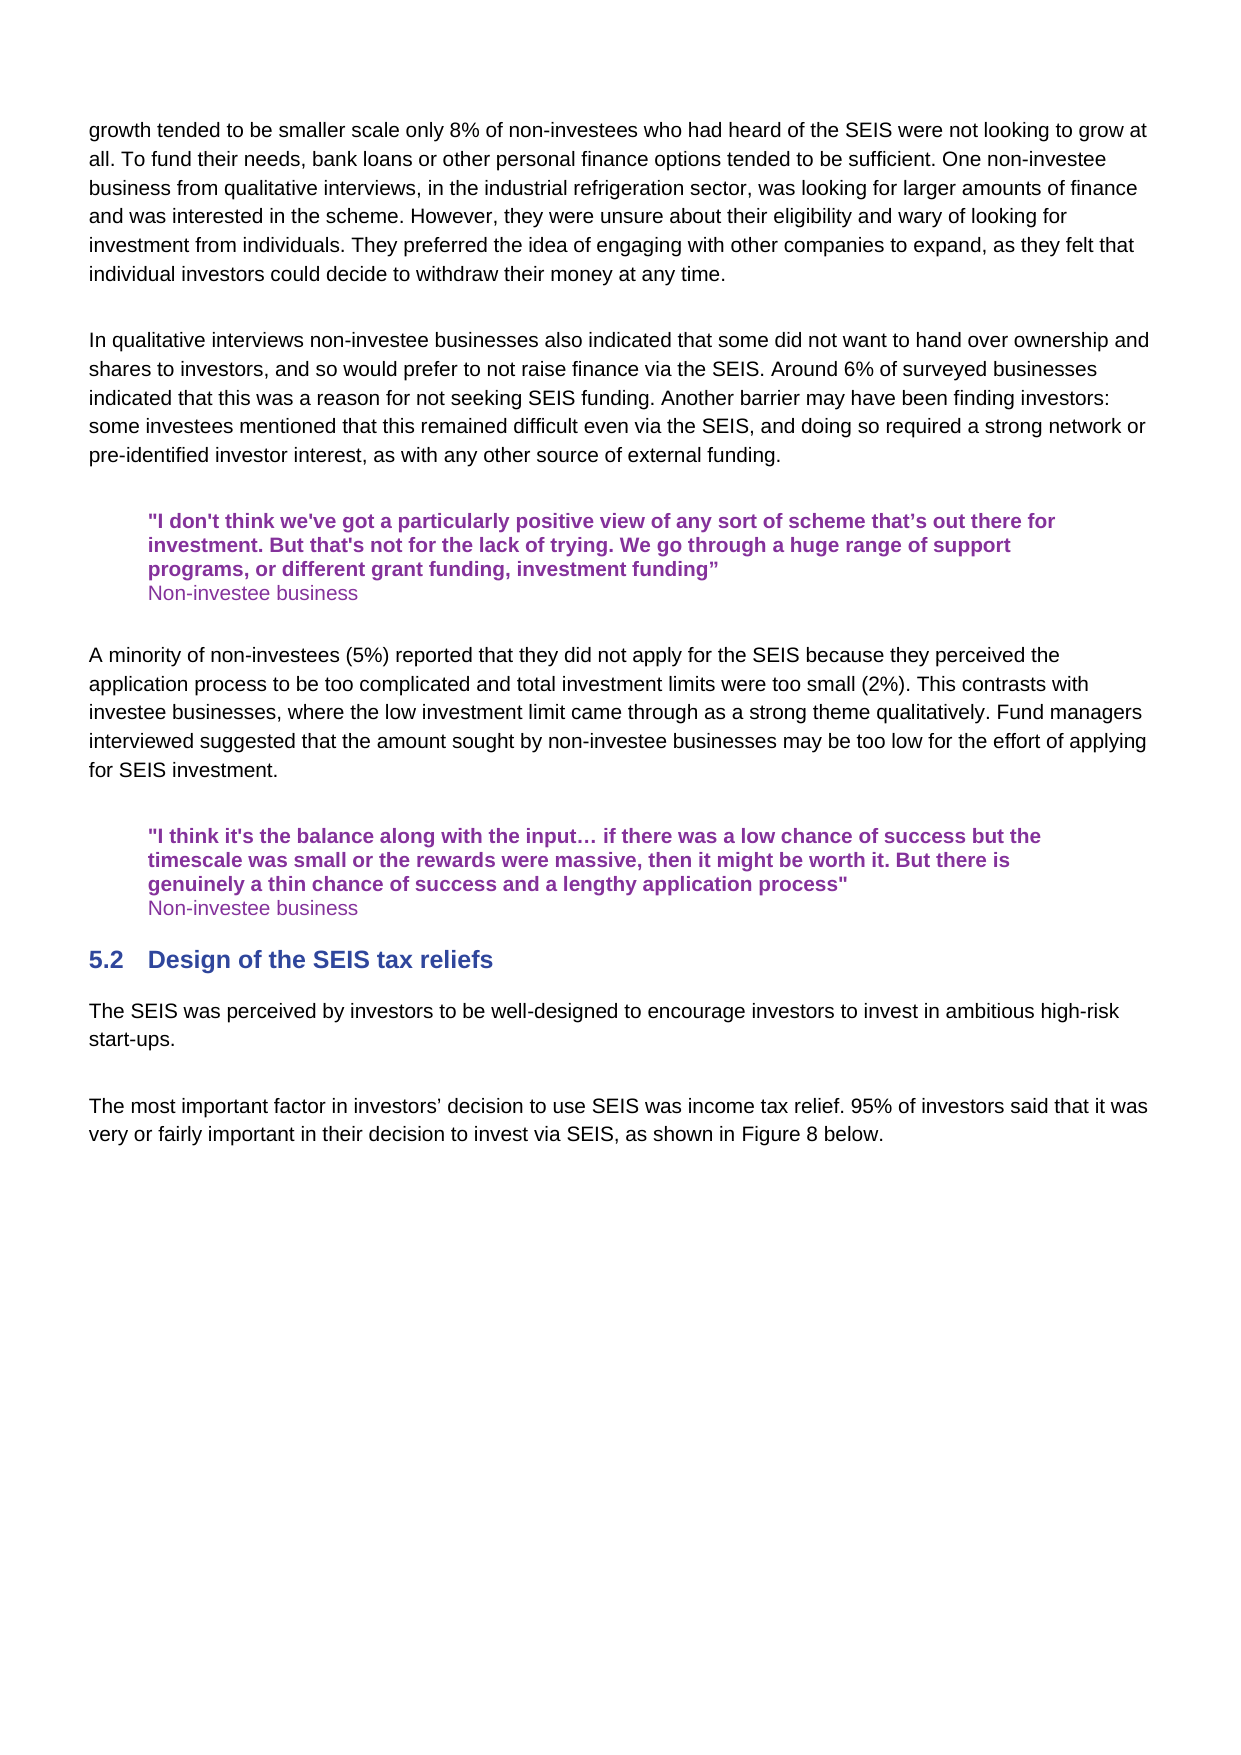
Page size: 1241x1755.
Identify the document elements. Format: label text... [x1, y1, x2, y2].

text The SEIS was perceived by investors to be well-designed to encourage investors to invest in ambitious high-risk start-ups. [89, 998, 1152, 1051]
text Non-investee business [89, 896, 1152, 920]
subtitle Design of the SEIS tax reliefs [89, 945, 1152, 973]
text A minority of non-investees (5%) reported that they did not apply for the SEIS because they perceived the application process to be too complicated and total investment limits were too small (2%). This contrasts with investee businesses, where the low investment limit came through as a strong theme qualitatively. Fund managers interviewed suggested that the amount sought by non-investee businesses may be too low for the effort of applying for SEIS investment. [89, 643, 1152, 782]
text growth tended to be smaller scale only 8% of non-investees who had heard of the SEIS were not looking to grow at all. To fund their needs, bank loans or other personal finance options tended to be sufficient. One non-investee business from qualitative interviews, in the industrial refrigeration sector, was looking for larger amounts of finance and was interested in the scheme. However, they were unsure about their eligibility and wary of looking for investment from individuals. They preferred the idea of engaging with other companies to expand, as they felt that individual investors could decide to withdraw their money at any time. [89, 118, 1152, 286]
text "I think it's the balance along with the input… if there was a low chance of success but the timescale was small or the rewards were massive, then it might be worth it. But there is genuinely a thin chance of success and a lengthy application process" [148, 824, 1093, 896]
text "I don't think we've got a particularly positive view of any sort of scheme that’s out there for investment. But that's not for the lack of trying. We go through a huge range of support programs, or different grant funding, investment funding” [148, 509, 1093, 581]
text In qualitative interviews non-investee businesses also indicated that some did not want to hand over ownership and shares to investors, and so would prefer to not raise finance via the SEIS. Around 6% of surveyed businesses indicated that this was a reason for not seeking SEIS funding. Another barrier may have been finding investors: some investees mentioned that this remained difficult even via the SEIS, and doing so required a strong network or pre-identified investor interest, as with any other source of external funding. [89, 328, 1152, 467]
text Non-investee business [148, 581, 1093, 605]
text The most important factor in investors’ decision to use SEIS was income tax relief. 95% of investors said that it was very or fairly important in their decision to invest via SEIS, as shown in Figure 8 below. [89, 1093, 1152, 1146]
